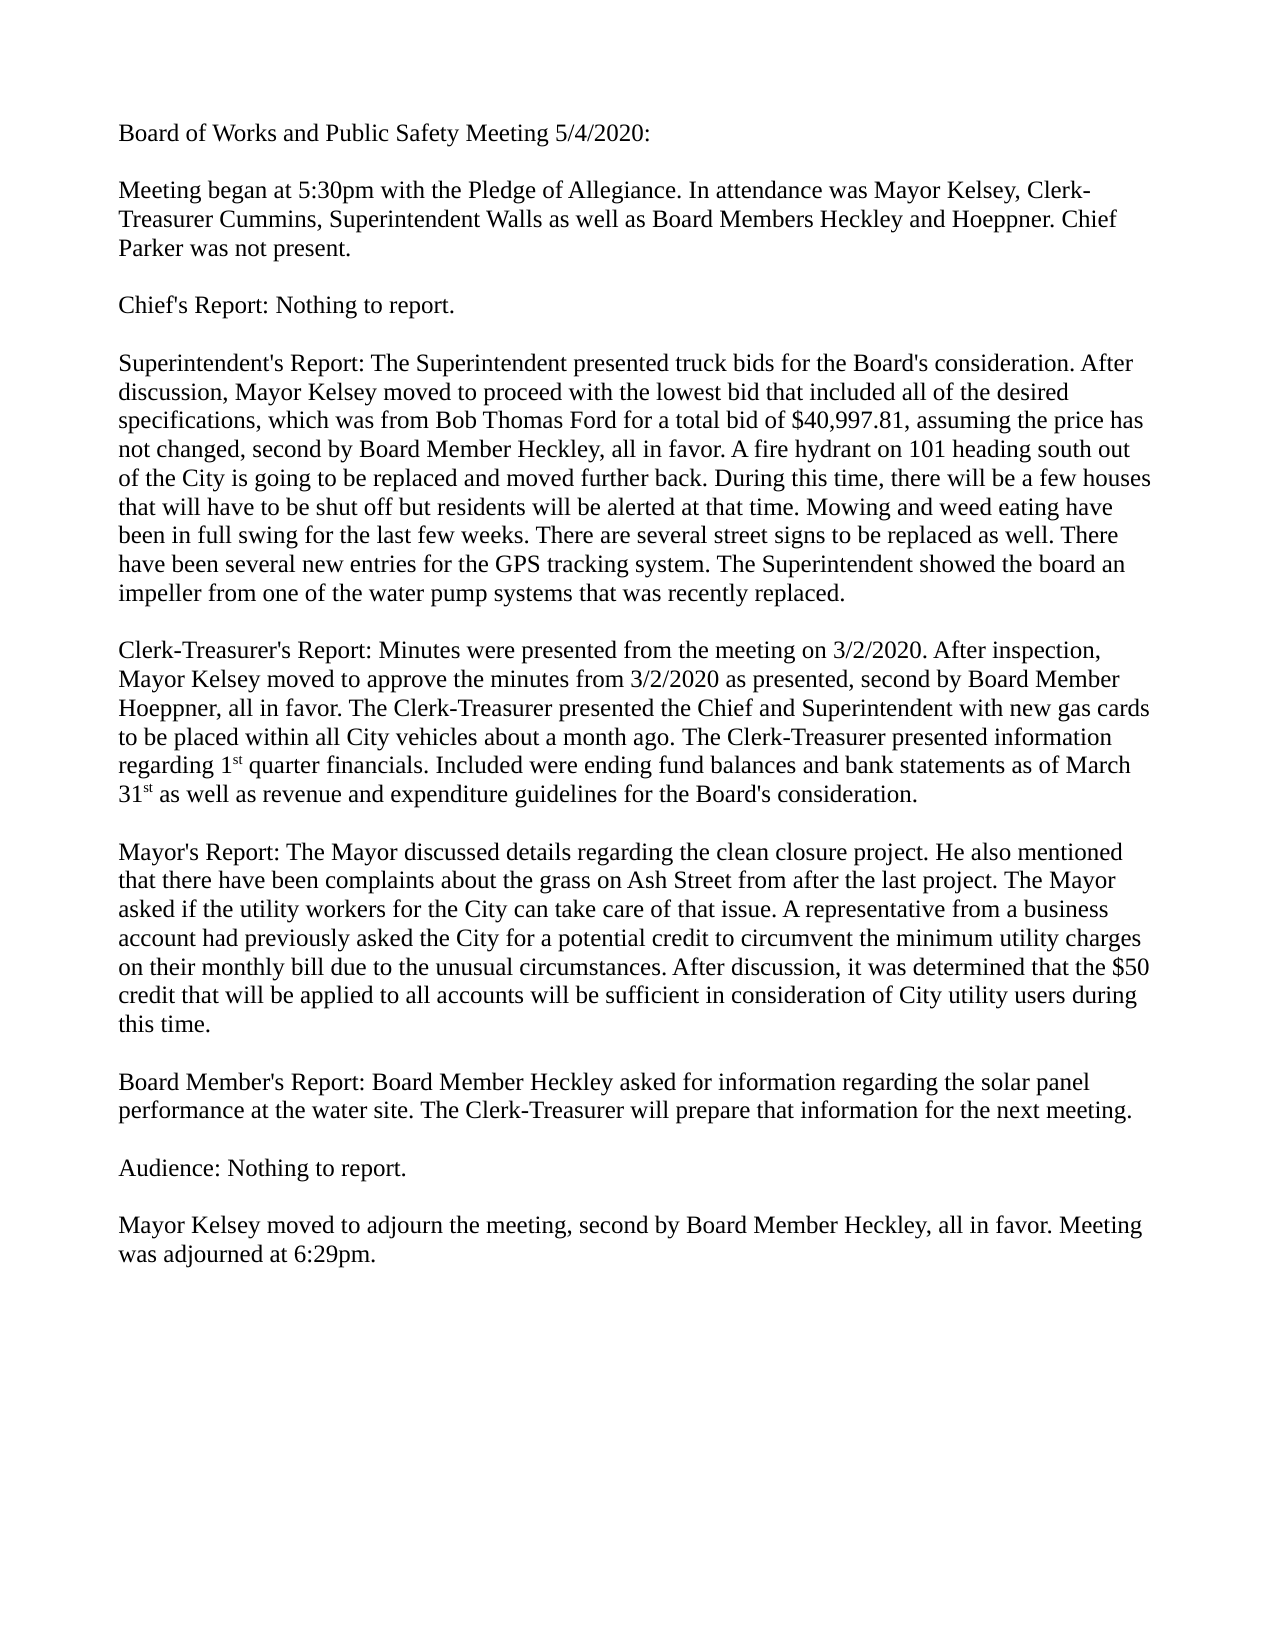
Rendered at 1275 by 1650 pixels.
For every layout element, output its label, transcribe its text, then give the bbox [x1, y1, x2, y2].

text Clerk-Treasurer's Report: Minutes were presented from the meeting on 3/2/2020. After inspection, Mayor Kelsey moved to approve the minutes from 3/2/2020 as presented, second by Board Member Hoeppner, all in favor. The Clerk-Treasurer presented the Chief and Superintendent with new gas cards to be placed within all City vehicles about a month ago. The Clerk-Treasurer presented information regarding 1st quarter financials. Included were ending fund balances and bank statements as of March 31st as well as revenue and expenditure guidelines for the Board's consideration. [118, 636, 1157, 808]
text Superintendent's Report: The Superintendent presented truck bids for the Board's consideration. After discussion, Mayor Kelsey moved to proceed with the lowest bid that included all of the desired specifications, which was from Bob Thomas Ford for a total bid of $40,997.81, assuming the price has not changed, second by Board Member Heckley, all in favor. A fire hydrant on 101 heading south out of the City is going to be replaced and moved further back. During this time, there will be a few houses that will have to be shut off but residents will be alerted at that time. Mowing and weed eating have been in full swing for the last few weeks. There are several street signs to be replaced as well. There have been several new entries for the GPS tracking system. The Superintendent showed the board an impeller from one of the water pump systems that was recently replaced. [118, 348, 1157, 607]
text Board Member's Report: Board Member Heckley asked for information regarding the solar panel performance at the water site. The Clerk-Treasurer will prepare that information for the next meeting. [118, 1067, 1157, 1124]
text Audience: Nothing to report. [118, 1153, 1157, 1182]
text Board of Works and Public Safety Meeting 5/4/2020: [118, 118, 1157, 147]
text Chief's Report: Nothing to report. [118, 291, 1157, 319]
text Mayor's Report: The Mayor discussed details regarding the clean closure project. He also mentioned that there have been complaints about the grass on Ash Street from after the last project. The Mayor asked if the utility workers for the City can take care of that issue. A representative from a business account had previously asked the City for a potential credit to circumvent the minimum utility charges on their monthly bill due to the unusual circumstances. After discussion, it was determined that the $50 credit that will be applied to all accounts will be sufficient in consideration of City utility users during this time. [118, 837, 1157, 1038]
text Mayor Kelsey moved to adjourn the meeting, second by Board Member Heckley, all in favor. Meeting was adjourned at 6:29pm. [118, 1211, 1157, 1268]
text Meeting began at 5:30pm with the Pledge of Allegiance. In attendance was Mayor Kelsey, Clerk-Treasurer Cummins, Superintendent Walls as well as Board Members Heckley and Hoeppner. Chief Parker was not present. [118, 176, 1157, 262]
